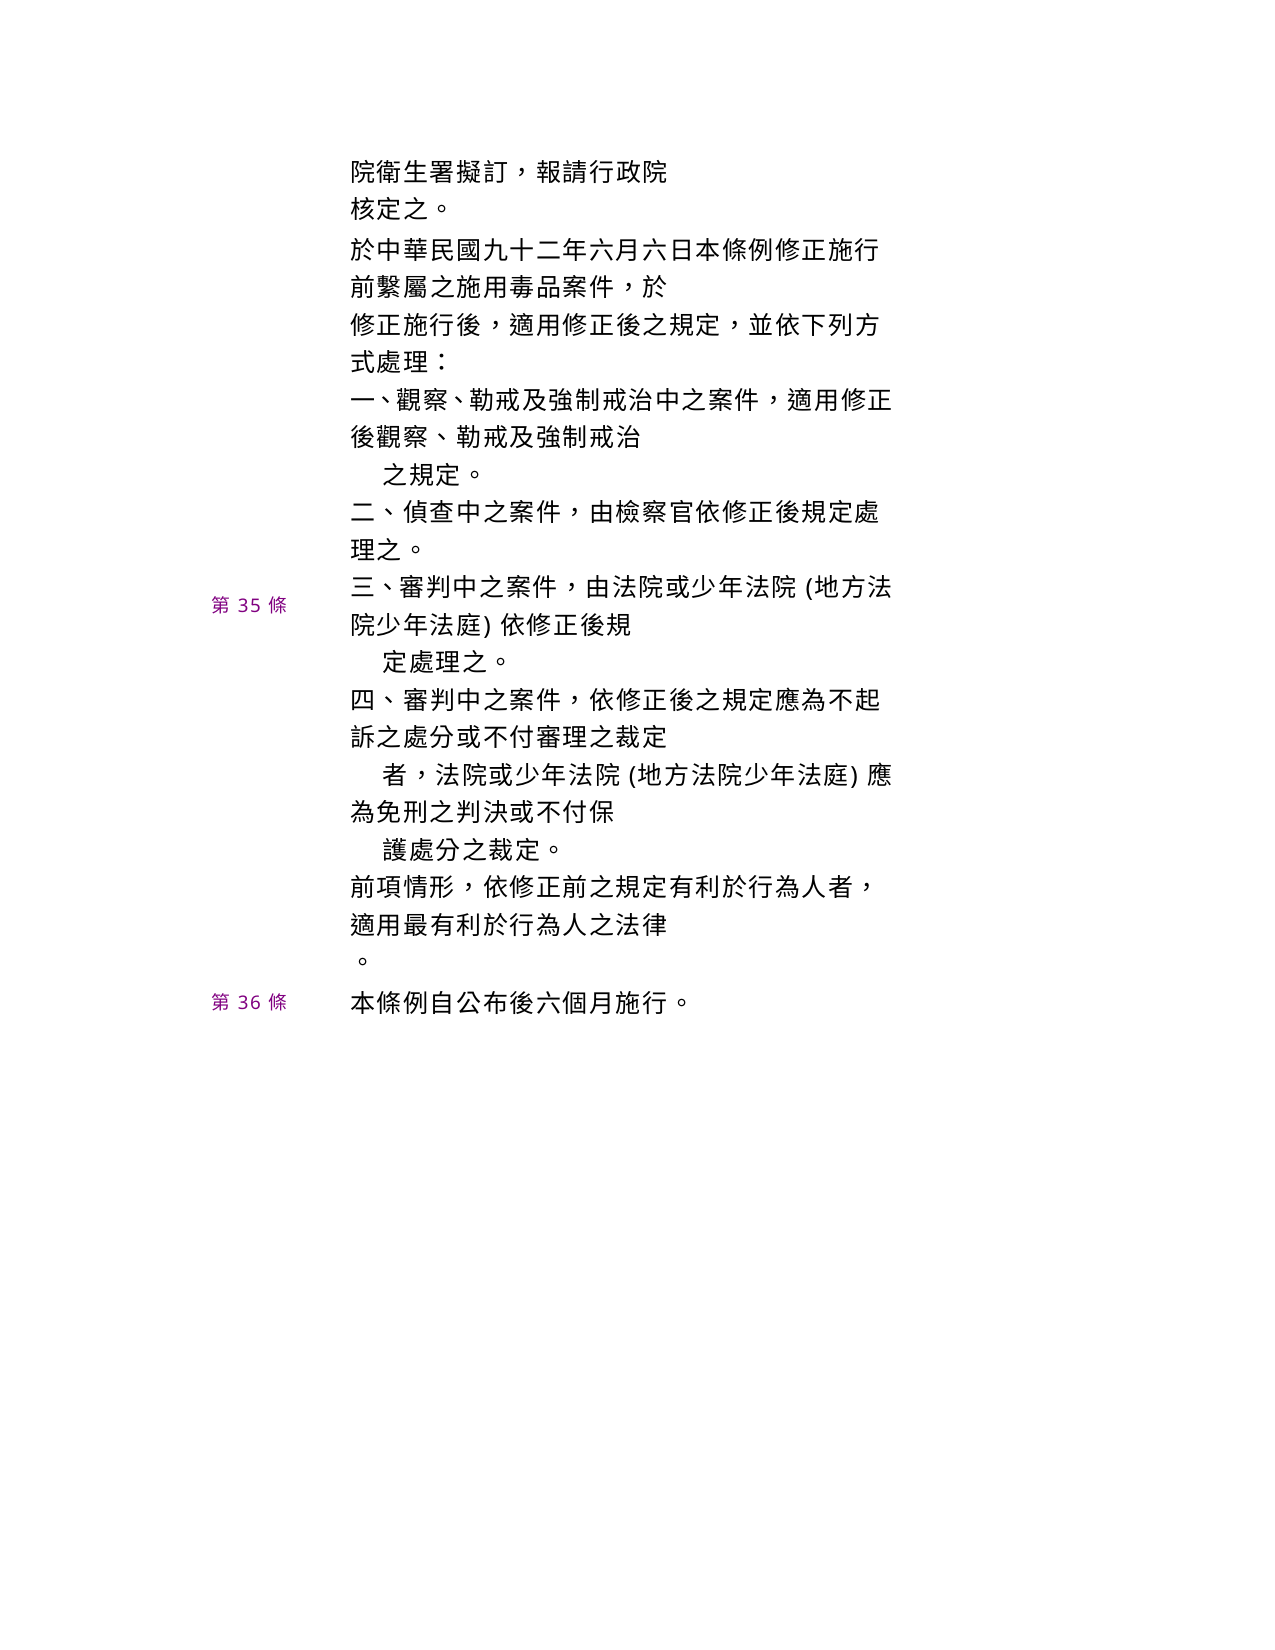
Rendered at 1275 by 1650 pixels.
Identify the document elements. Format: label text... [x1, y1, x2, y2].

table_cell 本條例自公布後六個月施行。 [349, 981, 894, 1022]
table_cell 院衛生署擬訂，報請行政院 核定之。 [349, 150, 894, 228]
table_cell [325, 981, 349, 1022]
table_cell 第 35 條 [210, 228, 325, 981]
table_cell [325, 150, 349, 228]
table_cell 第 36 條 [210, 981, 325, 1022]
table_cell [325, 228, 349, 981]
table_cell [210, 150, 1065, 1059]
table_cell [210, 150, 325, 228]
table_cell 於中華民國九十二年六月六日本條例修正施行前繫屬之施用毒品案件，於 修正施行後，適用修正後之規定，並依下列方式處理： 一、觀察、勒戒及強制戒治中之案件，適用修正後觀察、勒戒及強制戒治 之規定。 二、偵查中之案件，由檢察官依修正後規定處理之。 三、審判中之案件，由法院或少年法院 (地方法院少年法庭) 依修正後規 定處理之。 四、審判中之案件，依修正後之規定應為不起訴之處分或不付審理之裁定 者，法院或少年法院 (地方法院少年法庭) 應為免刑之判決或不付保 護處分之裁定。 前項情形，依修正前之規定有利於行為人者，適用最有利於行為人之法律 。 [349, 228, 894, 981]
